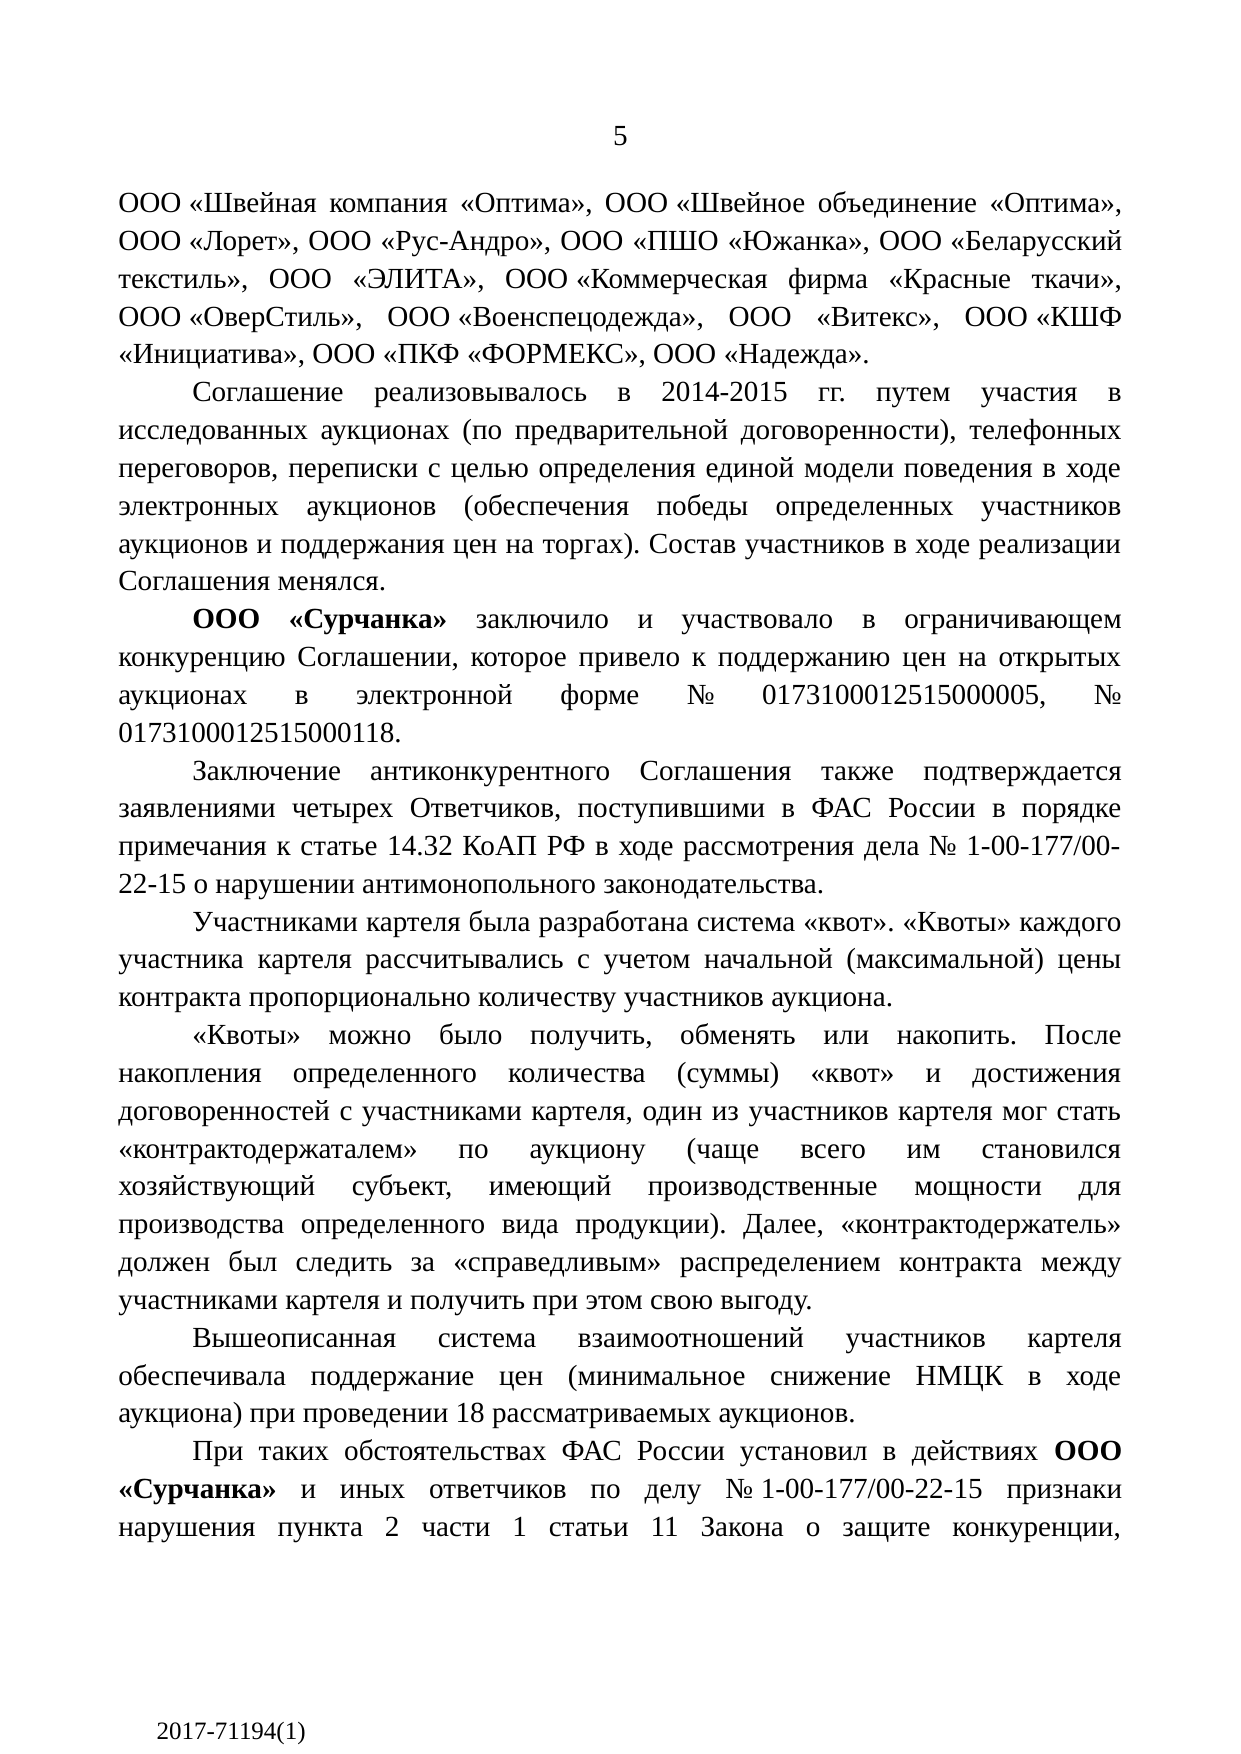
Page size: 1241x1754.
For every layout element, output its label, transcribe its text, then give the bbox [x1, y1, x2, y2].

text «Квоты» можно было получить, обменять или накопить. После накопления определенного количества (суммы) «квот» и достижения договоренностей с участниками картеля, один из участников картеля мог стать «контрактодержаталем» по аукциону (чаще всего им становился хозяйствующий субъект, имеющий производственные мощности для производства определенного вида продукции). Далее, «контрактодержатель» должен был следить за «справедливым» распределением контракта между участниками картеля и получить при этом свою выгоду. [118, 1013, 1122, 1316]
text ООО «Сурчанка» заключило и участвовало в ограничивающем конкуренцию Соглашении, которое привело к поддержанию цен на открытых аукционах в электронной форме № 0173100012515000005, № 0173100012515000118. [118, 597, 1122, 748]
text Заключение антиконкурентного Соглашения также подтверждается заявлениями четырех Ответчиков, поступившими в ФАС России в порядке примечания к статье 14.32 КоАП РФ в ходе рассмотрения дела № 1-00-177/00-22-15 о нарушении антимонопольного законодательства. [118, 748, 1122, 899]
text При таких обстоятельствах ФАС России установил в действиях ООО «Сурчанка» и иных ответчиков по делу № 1-00-177/00-22-15 признаки нарушения пункта 2 части 1 статьи 11 Закона о защите конкуренции, [118, 1429, 1122, 1542]
text Соглашение реализовывалось в 2014-2015 гг. путем участия в исследованных аукционах (по предварительной договоренности), телефонных переговоров, переписки с целью определения единой модели поведения в ходе электронных аукционов (обеспечения победы определенных участников аукционов и поддержания цен на торгах). Состав участников в ходе реализации Соглашения менялся. [118, 370, 1122, 597]
text Участниками картеля была разработана система «квот». «Квоты» каждого участника картеля рассчитывались с учетом начальной (максимальной) цены контракта пропорционально количеству участников аукциона. [118, 899, 1122, 1013]
text ООО «Швейная компания «Оптима», ООО «Швейное объединение «Оптима», ООО «Лорет», ООО «Рус-Андро», ООО «ПШО «Южанка», ООО «Беларусский текстиль», ООО «ЭЛИТА», ООО «Коммерческая фирма «Красные ткачи», ООО «ОверСтиль», ООО «Военспецодежда», ООО «Витекс», ООО «КШФ «Инициатива», ООО «ПКФ «ФОРМЕКС», ООО «Надежда». [118, 181, 1122, 370]
text Вышеописанная система взаимоотношений участников картеля обеспечивала поддержание цен (минимальное снижение НМЦК в ходе аукциона) при проведении 18 рассматриваемых аукционов. [118, 1316, 1122, 1429]
